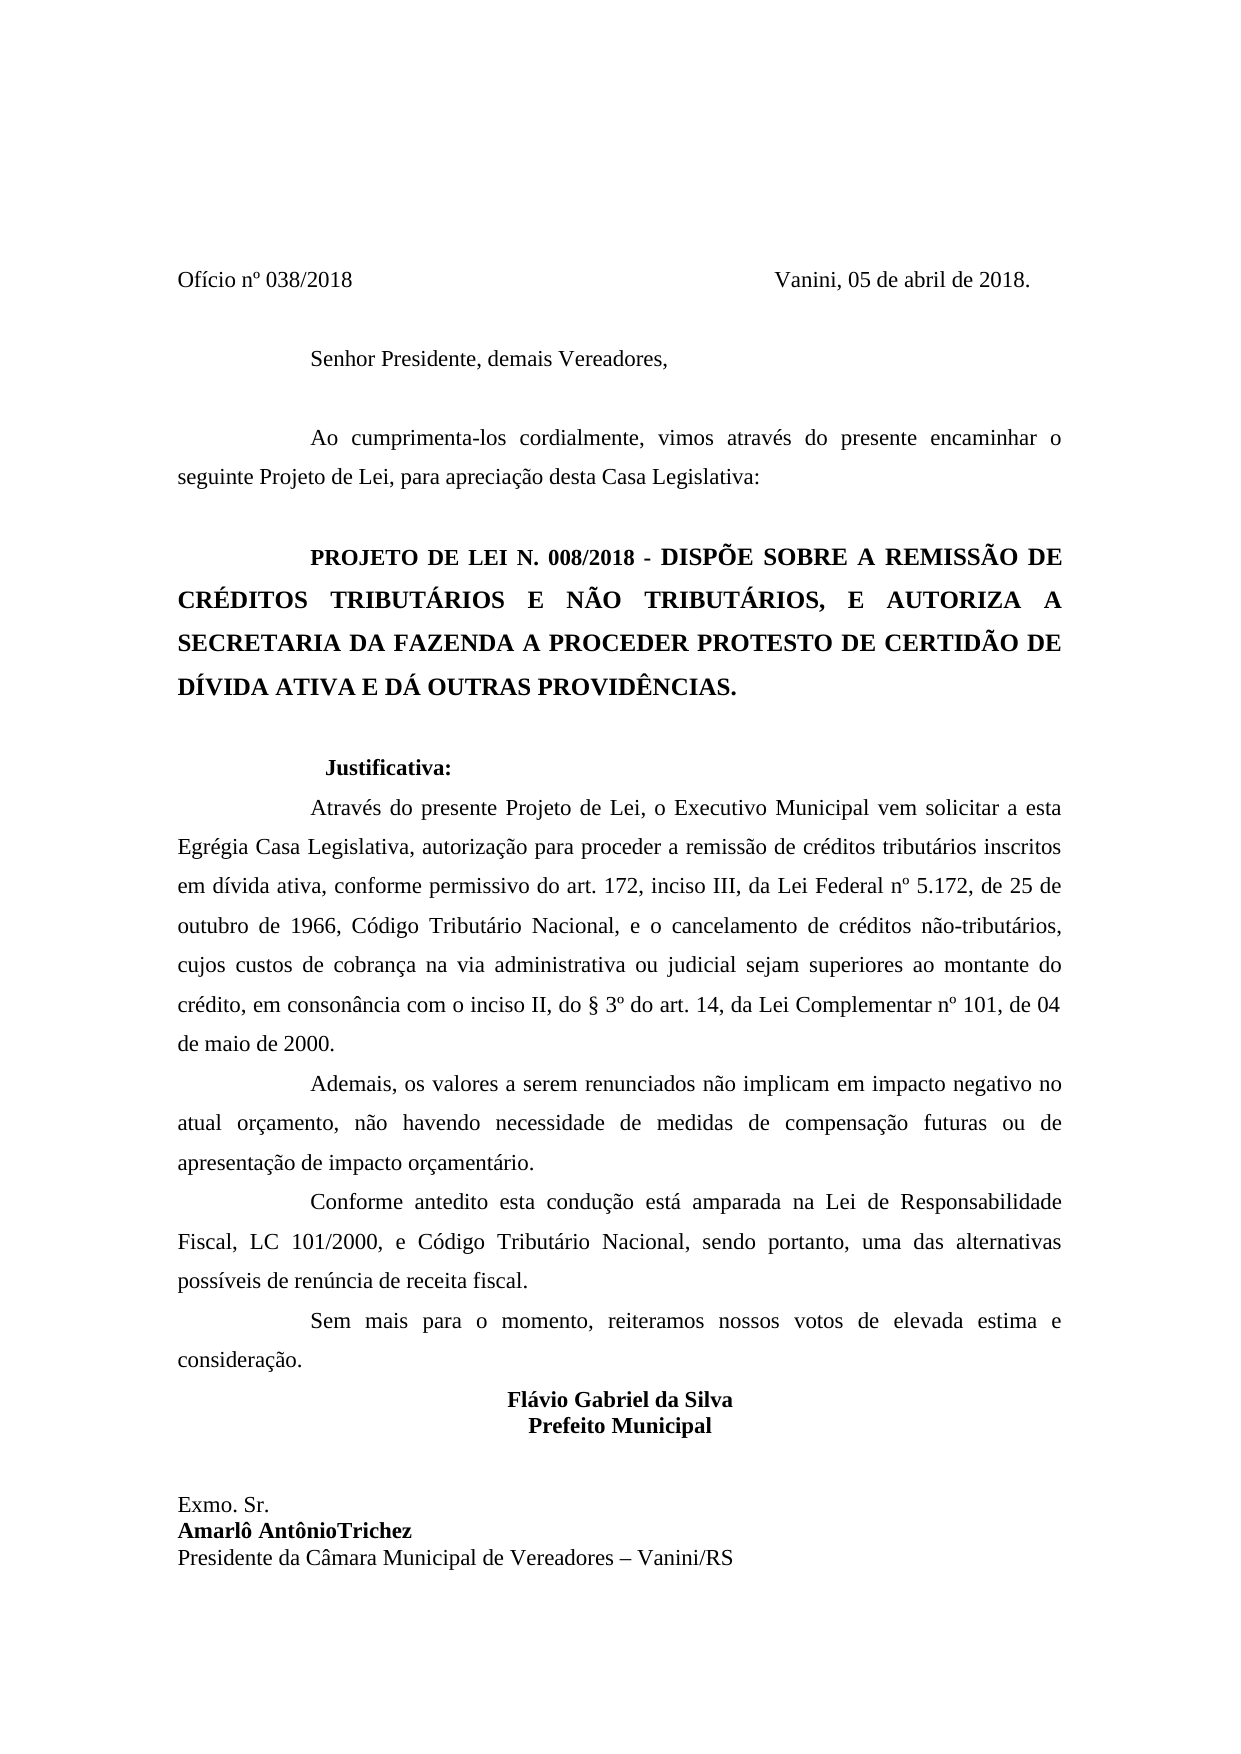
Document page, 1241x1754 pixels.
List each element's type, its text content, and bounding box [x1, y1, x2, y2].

text Ademais, os valores a serem renunciados não implicam em impacto negativo no atual orçamento, não havendo necessidade de medidas de compensação futuras ou de apresentação de impacto orçamentário. [177, 1070, 1063, 1175]
text Senhor Presidente, demais Vereadores, [177, 345, 1063, 371]
text Presidente da Câmara Municipal de Vereadores – Vanini/RS [177, 1544, 1063, 1570]
text Conforme antedito esta condução está amparada na Lei de Responsabilidade Fiscal, LC 101/2000, e Código Tributário Nacional, sendo portanto, uma das alternativas possíveis de renúncia de receita fiscal. [177, 1188, 1063, 1294]
text Exmo. Sr. [177, 1491, 1063, 1518]
text Através do presente Projeto de Lei, o Executivo Municipal vem solicitar a esta Egrégia Casa Legislativa, autorização para proceder a remissão de créditos tributários inscritos em dívida ativa, conforme permissivo do art. 172, inciso III, da Lei Federal nº 5.172, de 25 de outubro de 1966, Código Tributário Nacional, e o cancelamento de créditos não-tributários, cujos custos de cobrança na via administrativa ou judicial sejam superiores ao montante do crédito, em consonância com o inciso II, do § 3º do art. 14, da Lei Complementar nº 101, de 04 de maio de 2000. [177, 794, 1063, 1057]
text Ofício nº 038/2018 Vanini, 05 de abril de 2018. [177, 266, 1063, 292]
text Prefeito Municipal [177, 1412, 1063, 1438]
text Ao cumprimenta-los cordialmente, vimos através do presente encaminhar o seguinte Projeto de Lei, para apreciação desta Casa Legislativa: [177, 424, 1063, 489]
text Flávio Gabriel da Silva [177, 1386, 1063, 1412]
text Sem mais para o momento, reiteramos nossos votos de elevada estima e consideração. [177, 1307, 1063, 1373]
text Amarlô AntônioTrichez [177, 1518, 1063, 1544]
text PROJETO DE LEI N. 008/2018 - Dispõe sobre a remissão de créditos tributários e não tributários, e autoriza a secretaria da Fazenda a proceder protesto de Certidão de dívida ativa e dá outras providências. [177, 542, 1063, 700]
text Justificativa: [177, 754, 1063, 781]
